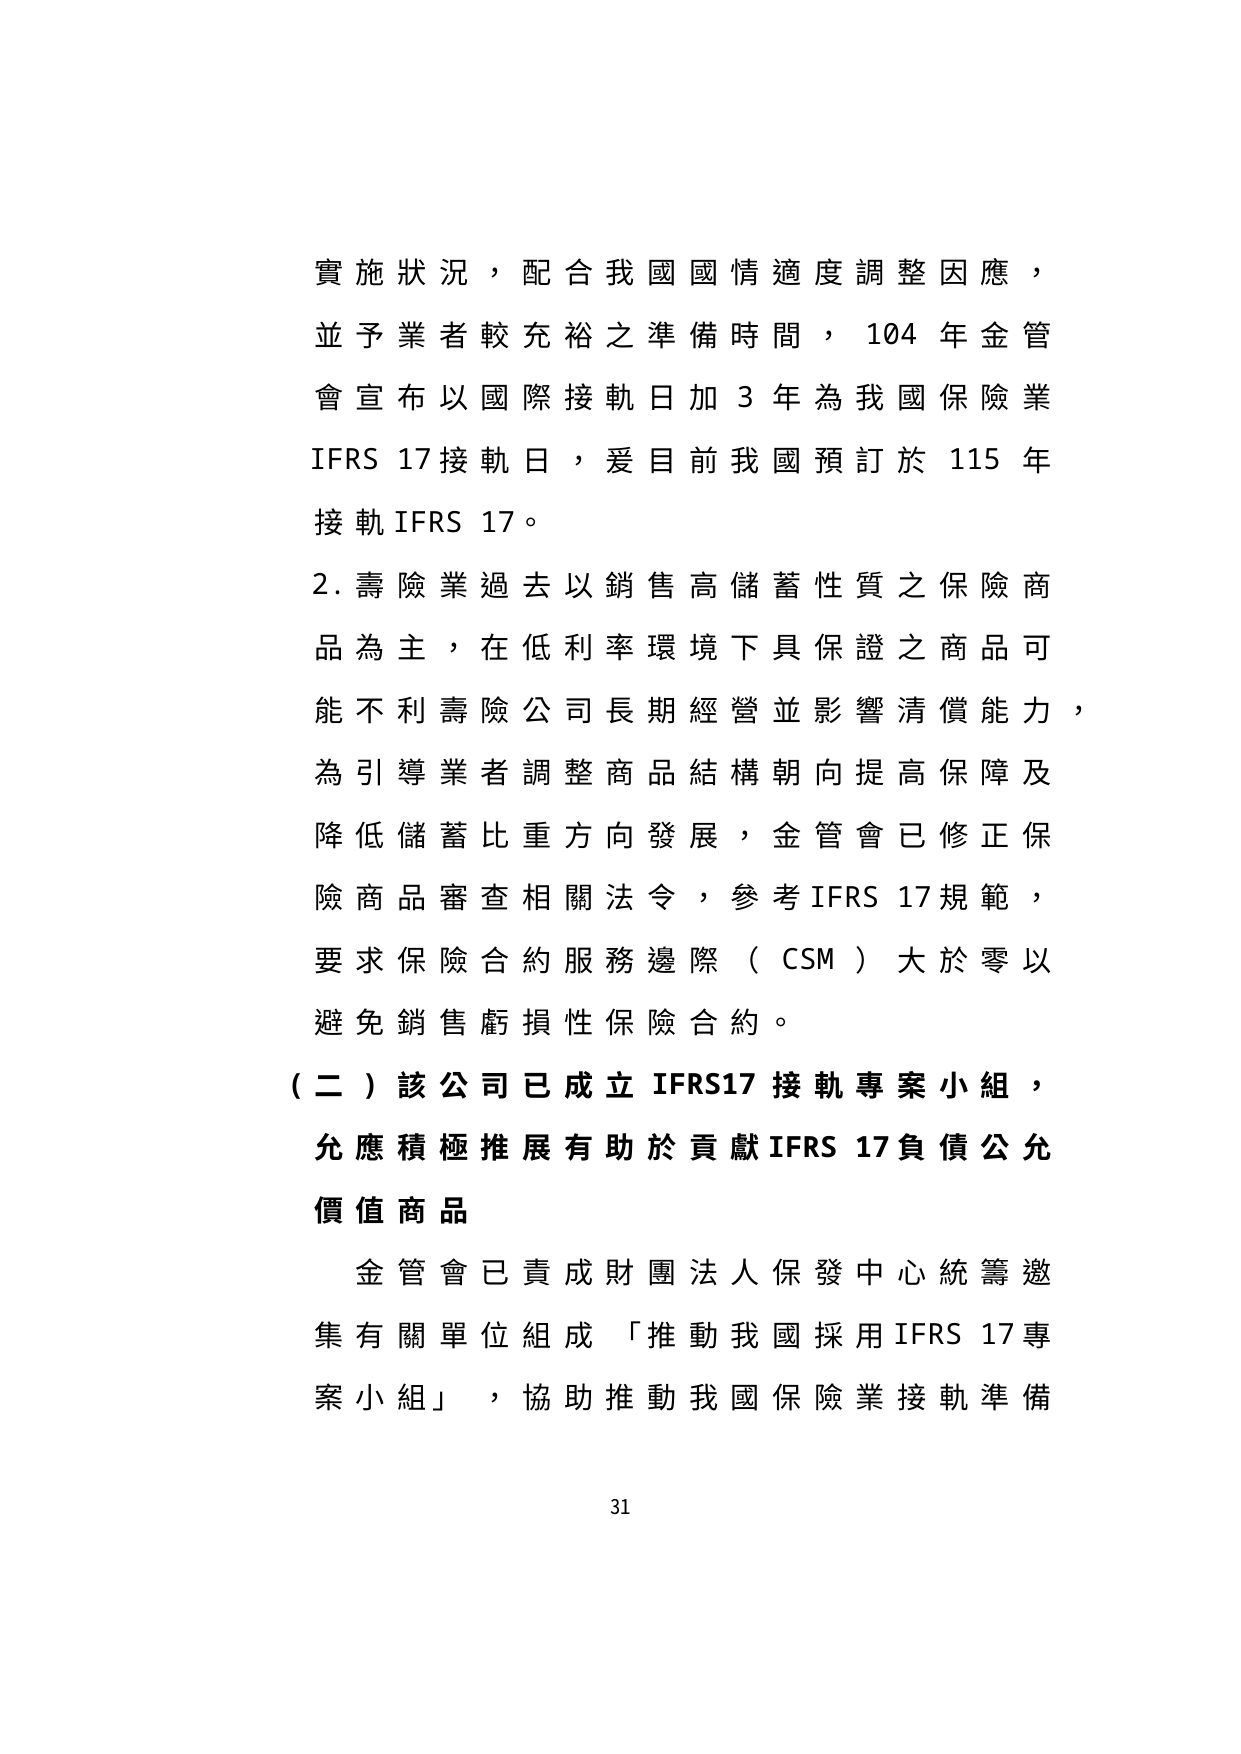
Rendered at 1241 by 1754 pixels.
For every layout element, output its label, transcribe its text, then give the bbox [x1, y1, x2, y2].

text 1.依金管會保險局109年9月30日新聞稿，我國自102年全面採用國際財務報導準則（IFRSs），107年適用IFRS 9後，資產已全面採用公允價值衡量，國際會計準則理事會（IASB）109年6月發布IFRS 17正式準則，訂於112年生效；為利觀察國外實施狀況，配合我國國情適度調整因應，並予業者較充裕之準備時間，104年金管會宣布以國際接軌日加3年為我國保險業IFRS 17接軌日，爰目前我國預訂於115年接軌IFRS 17。 [271, 229, 1058, 542]
text (二)該公司已成立IFRS17接軌專案小組，允應積極推展有助於貢獻IFRS 17負債公允價值商品 [242, 1042, 1058, 1229]
text 金管會已責成財團法人保發中心統籌邀集有關單位組成「推動我國採用IFRS 17專案小組」，協助推動我國保險業接軌準備 [271, 1229, 1058, 1417]
text 2.壽險業過去以銷售高儲蓄性質之保險商品為主，在低利率環境下具保證之商品可能不利壽險公司長期經營並影響清償能力，為引導業者調整商品結構朝向提高保障及降低儲蓄比重方向發展，金管會已修正保險商品審查相關法令，參考IFRS 17規範，要求保險合約服務邊際（CSM）大於零以避免銷售虧損性保險合約。 [271, 542, 1058, 1042]
